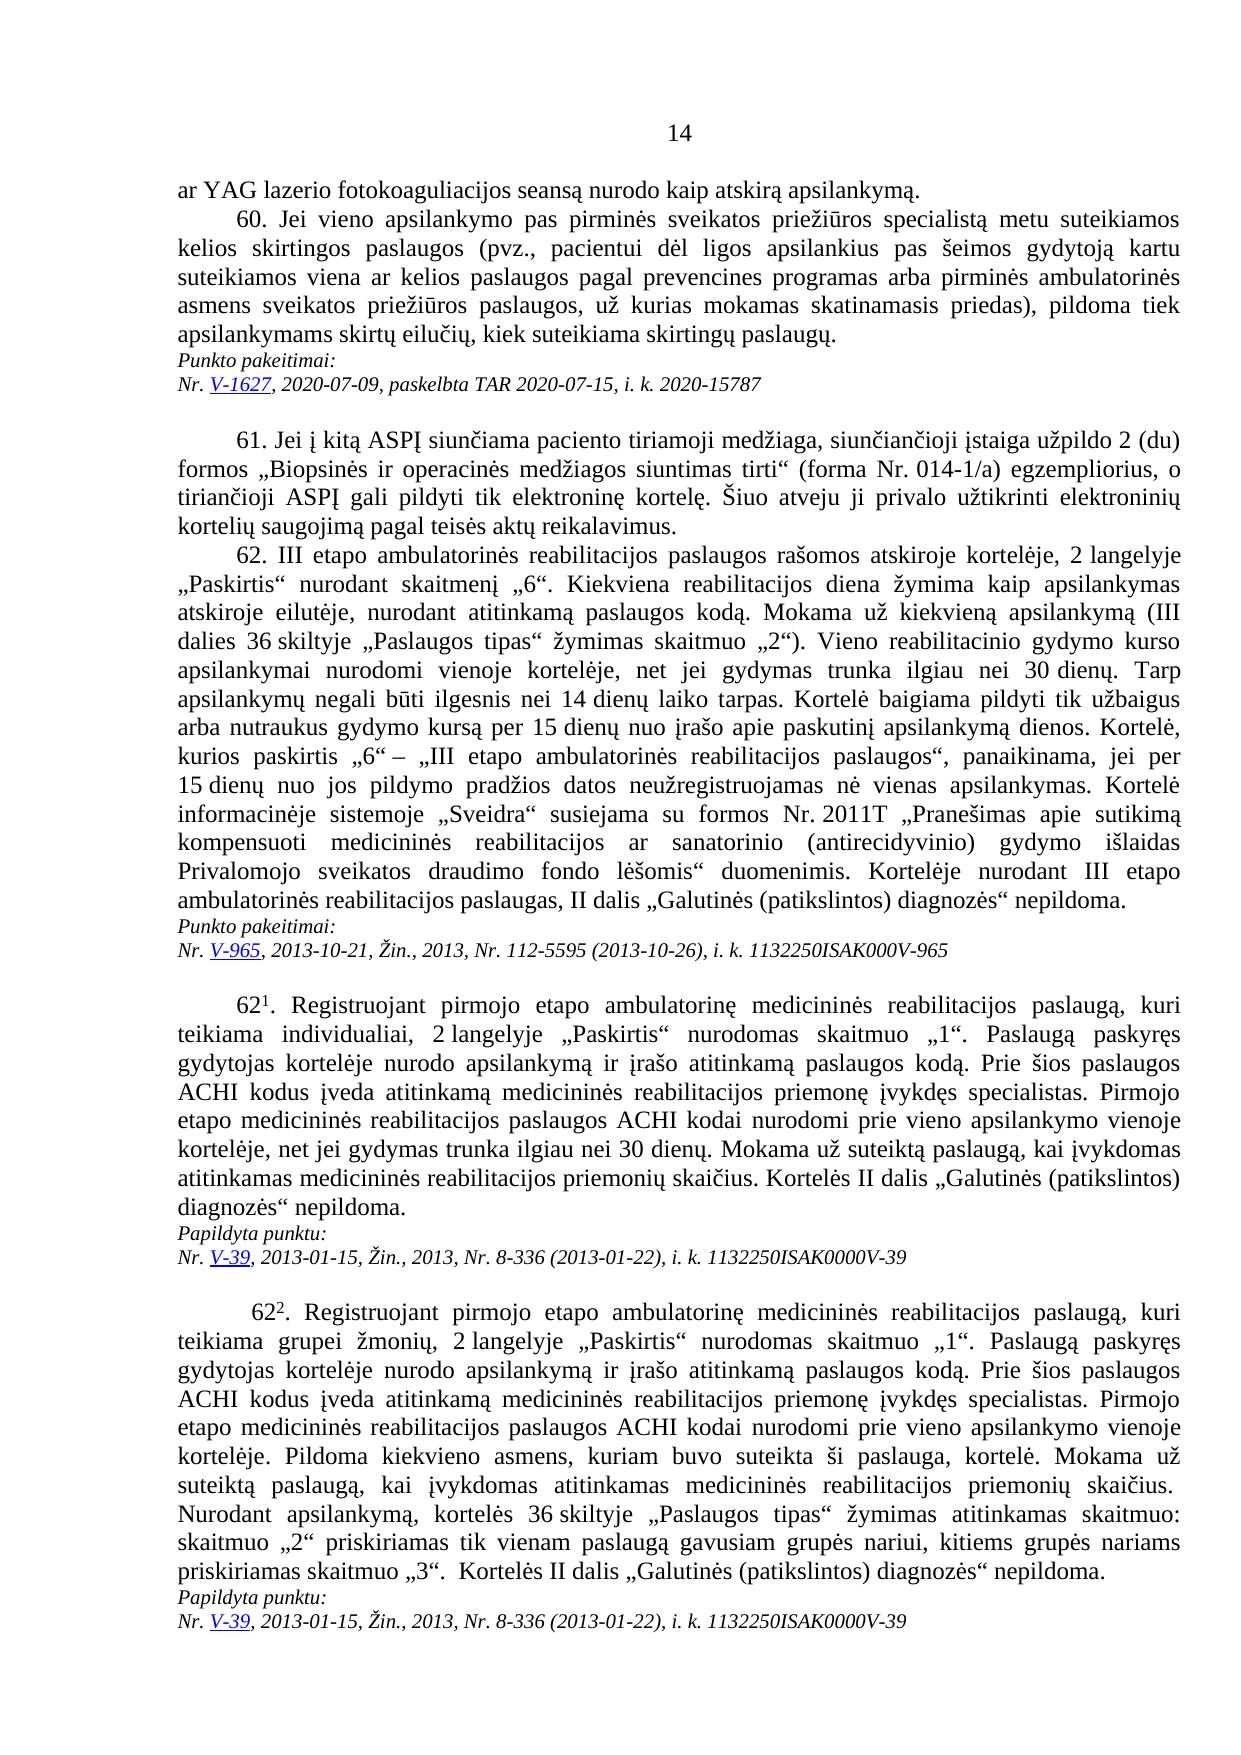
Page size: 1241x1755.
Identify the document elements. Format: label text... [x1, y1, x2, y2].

text 621. Registruojant pirmojo etapo ambulatorinę medicininės reabilitacijos paslaugą, kuri teikiama individualiai, 2 langelyje „Paskirtis“ nurodomas skaitmuo „1“. Paslaugą paskyręs gydytojas kortelėje nurodo apsilankymą ir įrašo atitinkamą paslaugos kodą. Prie šios paslaugos ACHI kodus įveda atitinkamą medicininės reabilitacijos priemonę įvykdęs specialistas. Pirmojo etapo medicininės reabilitacijos paslaugos ACHI kodai nurodomi prie vieno apsilankymo vienoje kortelėje, net jei gydymas trunka ilgiau nei 30 dienų. Mokama už suteiktą paslaugą, kai įvykdomas atitinkamas medicininės reabilitacijos priemonių skaičius. Kortelės II dalis „Galutinės (patikslintos) diagnozės“ nepildoma. [177, 991, 1181, 1221]
text 62. III etapo ambulatorinės reabilitacijos paslaugos rašomos atskiroje kortelėje, 2 langelyje „Paskirtis“ nurodant skaitmenį „6“. Kiekviena reabilitacijos diena žymima kaip apsilankymas atskiroje eilutėje, nurodant atitinkamą paslaugos kodą. Mokama už kiekvieną apsilankymą (III dalies 36 skiltyje „Paslaugos tipas“ žymimas skaitmuo „2“). Vieno reabilitacinio gydymo kurso apsilankymai nurodomi vienoje kortelėje, net jei gydymas trunka ilgiau nei 30 dienų. Tarp apsilankymų negali būti ilgesnis nei 14 dienų laiko tarpas. Kortelė baigiama pildyti tik užbaigus arba nutraukus gydymo kursą per 15 dienų nuo įrašo apie paskutinį apsilankymą dienos. Kortelė, kurios paskirtis „6“ – „III etapo ambulatorinės reabilitacijos paslaugos“, panaikinama, jei per 15 dienų nuo jos pildymo pradžios datos neužregistruojamas nė vienas apsilankymas. Kortelė informacinėje sistemoje „Sveidra“ susiejama su formos Nr. 2011T „Pranešimas apie sutikimą kompensuoti medicininės reabilitacijos ar sanatorinio (antirecidyvinio) gydymo išlaidas Privalomojo sveikatos draudimo fondo lėšomis“ duomenimis. Kortelėje nurodant III etapo ambulatorinės reabilitacijos paslaugas, II dalis „Galutinės (patikslintos) diagnozės“ nepildoma. [177, 540, 1181, 914]
text Papildyta punktu: [177, 1221, 1181, 1245]
text 622. Registruojant pirmojo etapo ambulatorinę medicininės reabilitacijos paslaugą, kuri teikiama grupei žmonių, 2 langelyje „Paskirtis“ nurodomas skaitmuo „1“. Paslaugą paskyręs gydytojas kortelėje nurodo apsilankymą ir įrašo atitinkamą paslaugos kodą. Prie šios paslaugos ACHI kodus įveda atitinkamą medicininės reabilitacijos priemonę įvykdęs specialistas. Pirmojo etapo medicininės reabilitacijos paslaugos ACHI kodai nurodomi prie vieno apsilankymo vienoje kortelėje. Pildoma kiekvieno asmens, kuriam buvo suteikta ši paslauga, kortelė. Mokama už suteiktą paslaugą, kai įvykdomas atitinkamas medicininės reabilitacijos priemonių skaičius. Nurodant apsilankymą, kortelės 36 skiltyje „Paslaugos tipas“ žymimas atitinkamas skaitmuo: skaitmuo „2“ priskiriamas tik vienam paslaugą gavusiam grupės nariui, kitiems grupės nariams priskiriamas skaitmuo „3“. Kortelės II dalis „Galutinės (patikslintos) diagnozės“ nepildoma. [177, 1297, 1181, 1585]
text Nr. V-965, 2013-10-21, Žin., 2013, Nr. 112-5595 (2013-10-26), i. k. 1132250ISAK000V-965 [177, 938, 1181, 962]
text Nr. V-39, 2013-01-15, Žin., 2013, Nr. 8-336 (2013-01-22), i. k. 1132250ISAK0000V-39 [177, 1245, 1181, 1269]
text 60. Jei vieno apsilankymo pas pirminės sveikatos priežiūros specialistą metu suteikiamos kelios skirtingos paslaugos (pvz., pacientui dėl ligos apsilankius pas šeimos gydytoją kartu suteikiamos viena ar kelios paslaugos pagal prevencines programas arba pirminės ambulatorinės asmens sveikatos priežiūros paslaugos, už kurias mokamas skatinamasis priedas), pildoma tiek apsilankymams skirtų eilučių, kiek suteikiama skirtingų paslaugų. [177, 204, 1181, 348]
text Punkto pakeitimai: [177, 914, 1181, 938]
text ar YAG lazerio fotokoaguliacijos seansą nurodo kaip atskirą apsilankymą. [177, 176, 1181, 204]
text Punkto pakeitimai: [177, 348, 1181, 372]
text 61. Jei į kitą ASPĮ siunčiama paciento tiriamoji medžiaga, siunčiančioji įstaiga užpildo 2 (du) formos „Biopsinės ir operacinės medžiagos siuntimas tirti“ (forma Nr. 014-1/a) egzempliorius, o tiriančioji ASPĮ gali pildyti tik elektroninę kortelę. Šiuo atveju ji privalo užtikrinti elektroninių kortelių saugojimą pagal teisės aktų reikalavimus. [177, 425, 1181, 540]
text Nr. V-39, 2013-01-15, Žin., 2013, Nr. 8-336 (2013-01-22), i. k. 1132250ISAK0000V-39 [177, 1609, 1181, 1633]
text Papildyta punktu: [177, 1585, 1181, 1609]
text Nr. V-1627, 2020-07-09, paskelbta TAR 2020-07-15, i. k. 2020-15787 [177, 372, 1181, 396]
